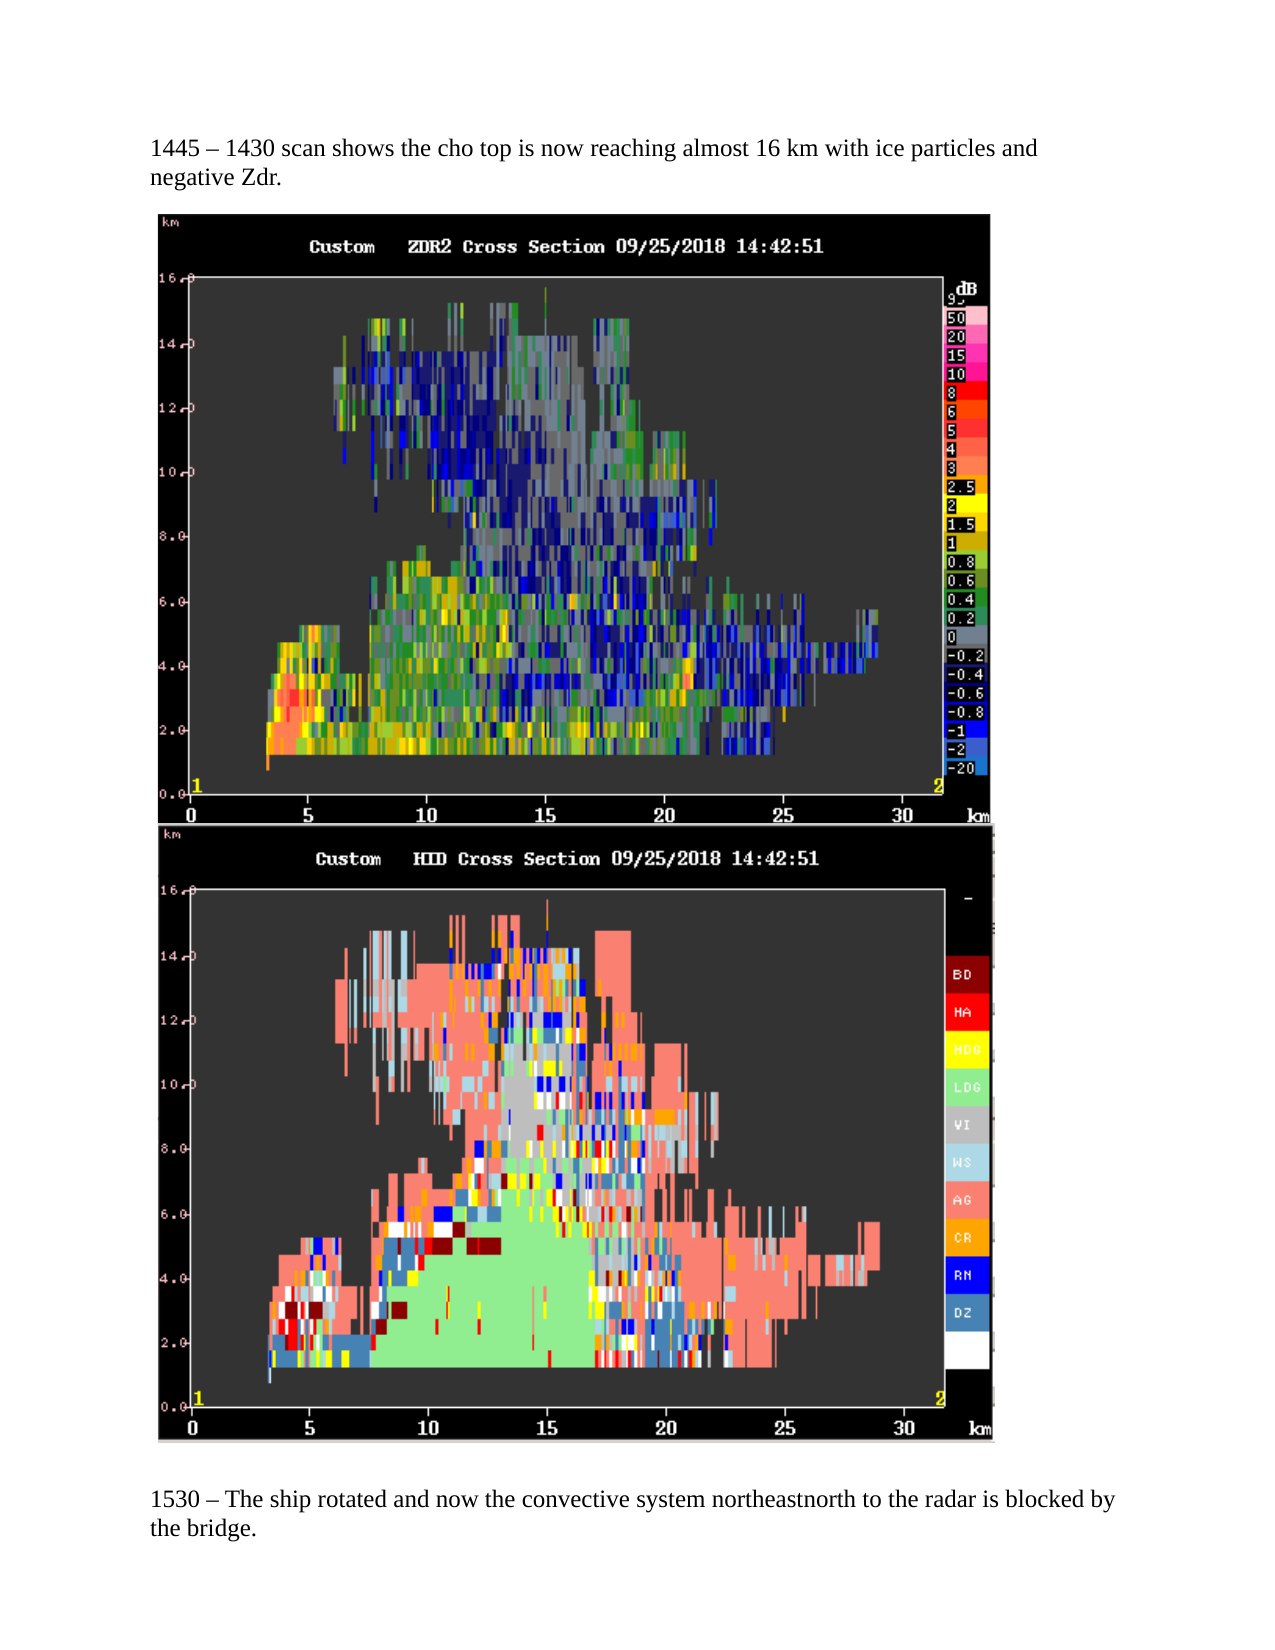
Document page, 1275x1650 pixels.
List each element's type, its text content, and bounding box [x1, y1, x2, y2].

text 1530 – The ship rotated and now the convective system northeastnorth to the radar is blocked by the bridge. [150, 1484, 1125, 1542]
text 1445 – 1430 scan shows the cho top is now reaching almost 16 km with ice particles and negative Zdr. [150, 133, 1125, 191]
picture [157, 214, 995, 1443]
